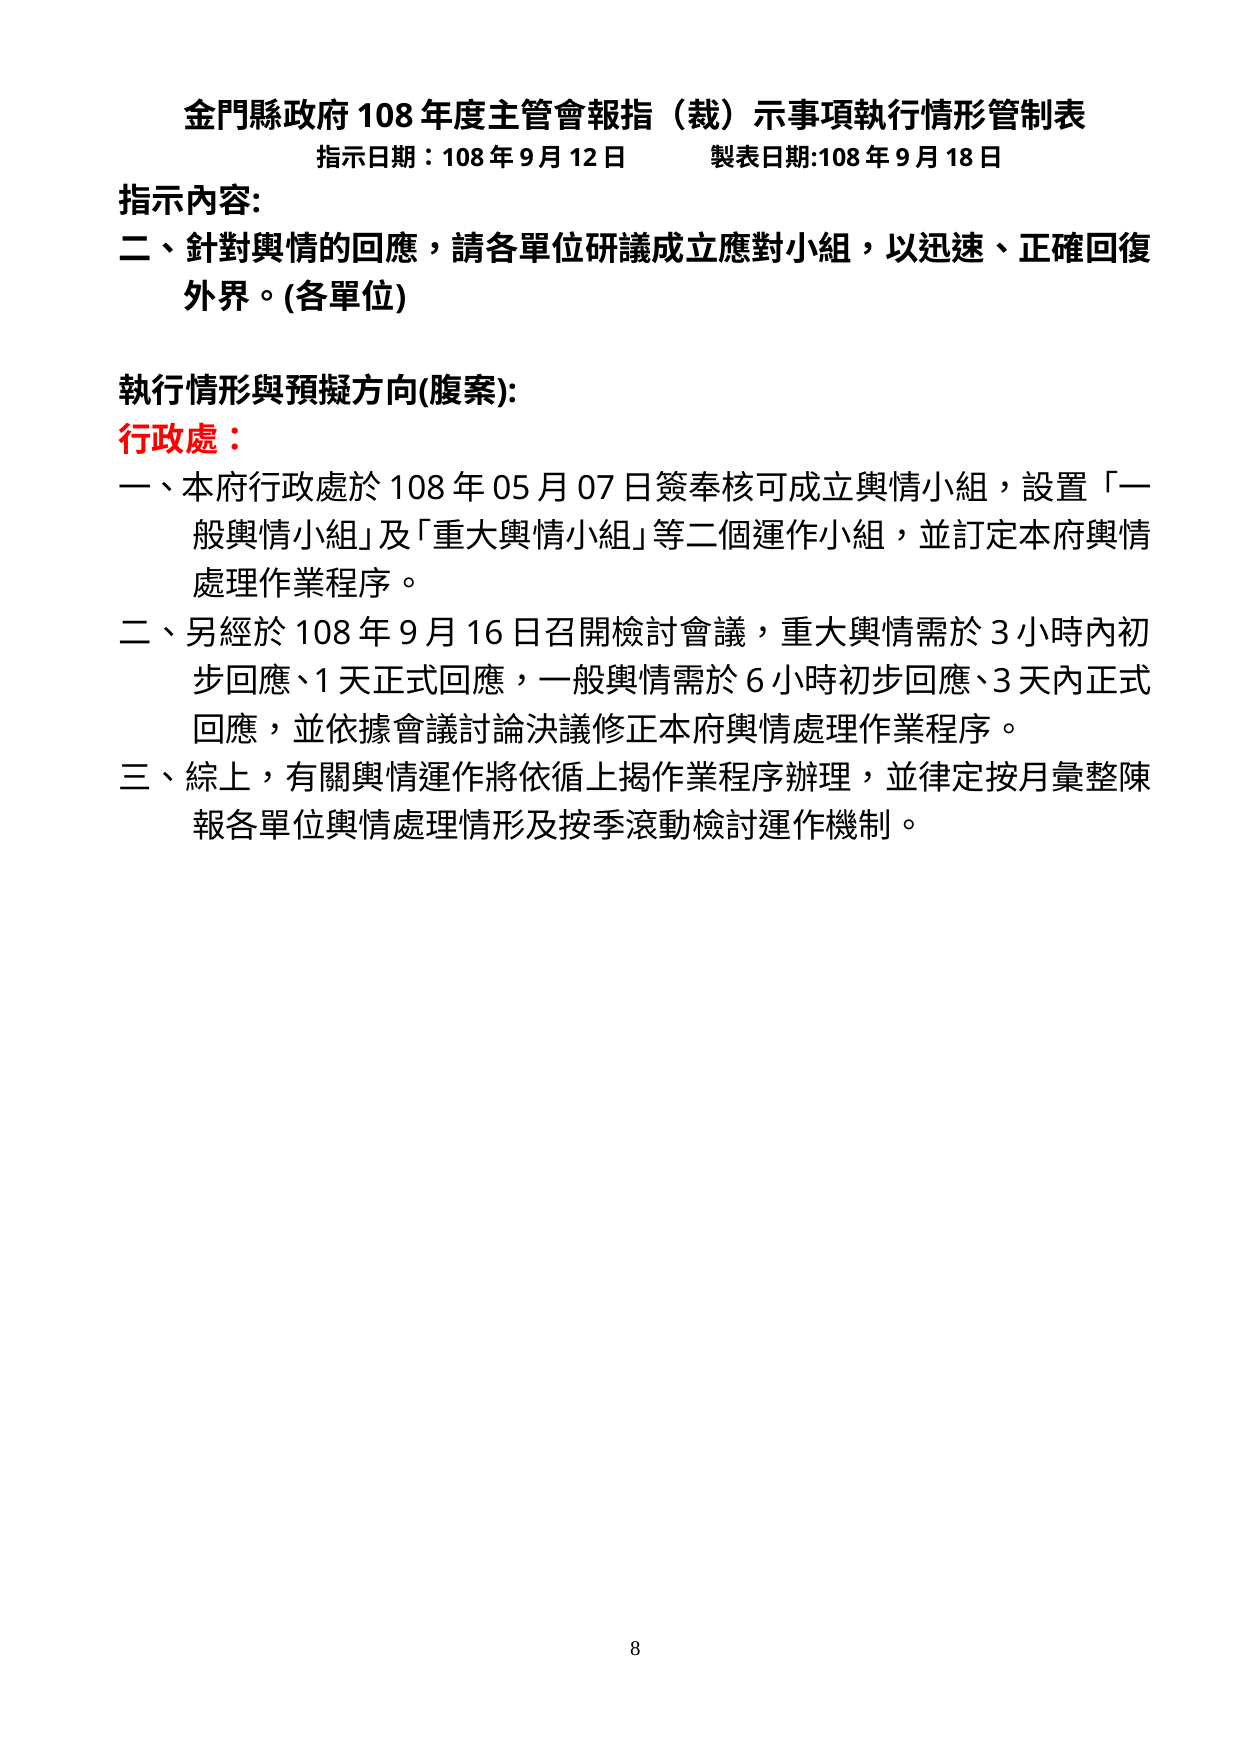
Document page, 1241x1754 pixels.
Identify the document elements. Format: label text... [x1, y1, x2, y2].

text 三、綜上，有關輿情運作將依循上揭作業程序辦理，並律定按月彙整陳報各單位輿情處理情形及按季滾動檢討運作機制。 [118, 751, 1152, 847]
text 執行情形與預擬方向(腹案): [118, 364, 1152, 412]
text 一、本府行政處於108年05月07日簽奉核可成立輿情小組，設置「一般輿情小組」及「重大輿情小組」等二個運作小組，並訂定本府輿情處理作業程序。 [118, 461, 1152, 605]
text 二、針對輿情的回應，請各單位研議成立應對小組，以迅速、正確回復外界。(各單位) [118, 222, 1152, 318]
text 行政處： [118, 412, 1152, 461]
text 指示內容: [118, 173, 1152, 222]
text 二、另經於108年9月16日召開檢討會議，重大輿情需於3小時內初步回應、1天正式回應，一般輿情需於6小時初步回應、3天內正式回應，並依據會議討論決議修正本府輿情處理作業程序。 [118, 605, 1152, 751]
